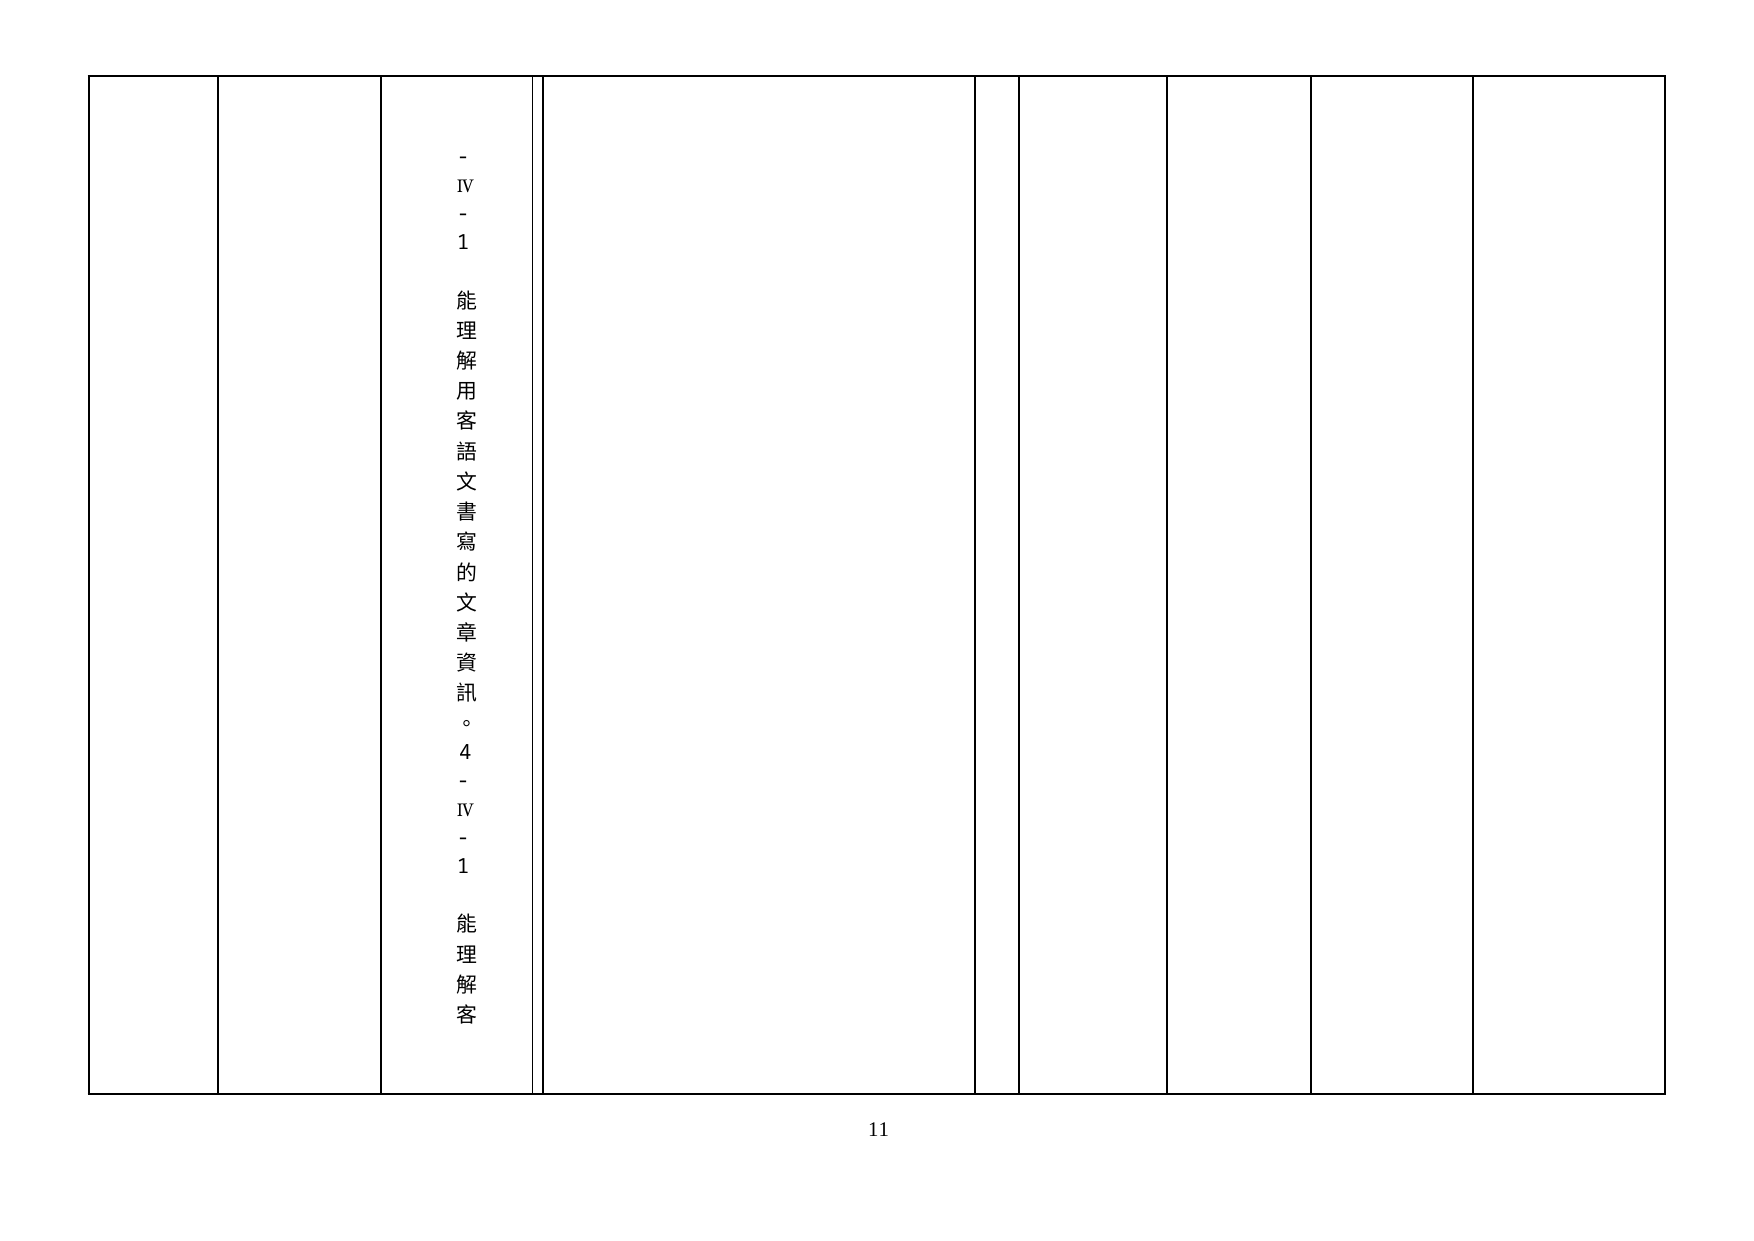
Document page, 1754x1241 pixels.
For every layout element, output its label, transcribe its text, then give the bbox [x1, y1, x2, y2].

table_cell [90, 77, 217, 1093]
table_cell [544, 77, 974, 1093]
table_cell [1168, 77, 1310, 1093]
table_cell Ⅳ-1 能理解用客語文書寫的文章資訊。 4-Ⅳ-1 能理解客 [382, 77, 532, 1093]
table_cell [533, 77, 542, 1093]
table_cell [1312, 77, 1472, 1093]
table_cell [1020, 77, 1166, 1093]
table_cell [976, 77, 1018, 1093]
table_cell [1474, 77, 1664, 1093]
table_cell [219, 77, 380, 1093]
